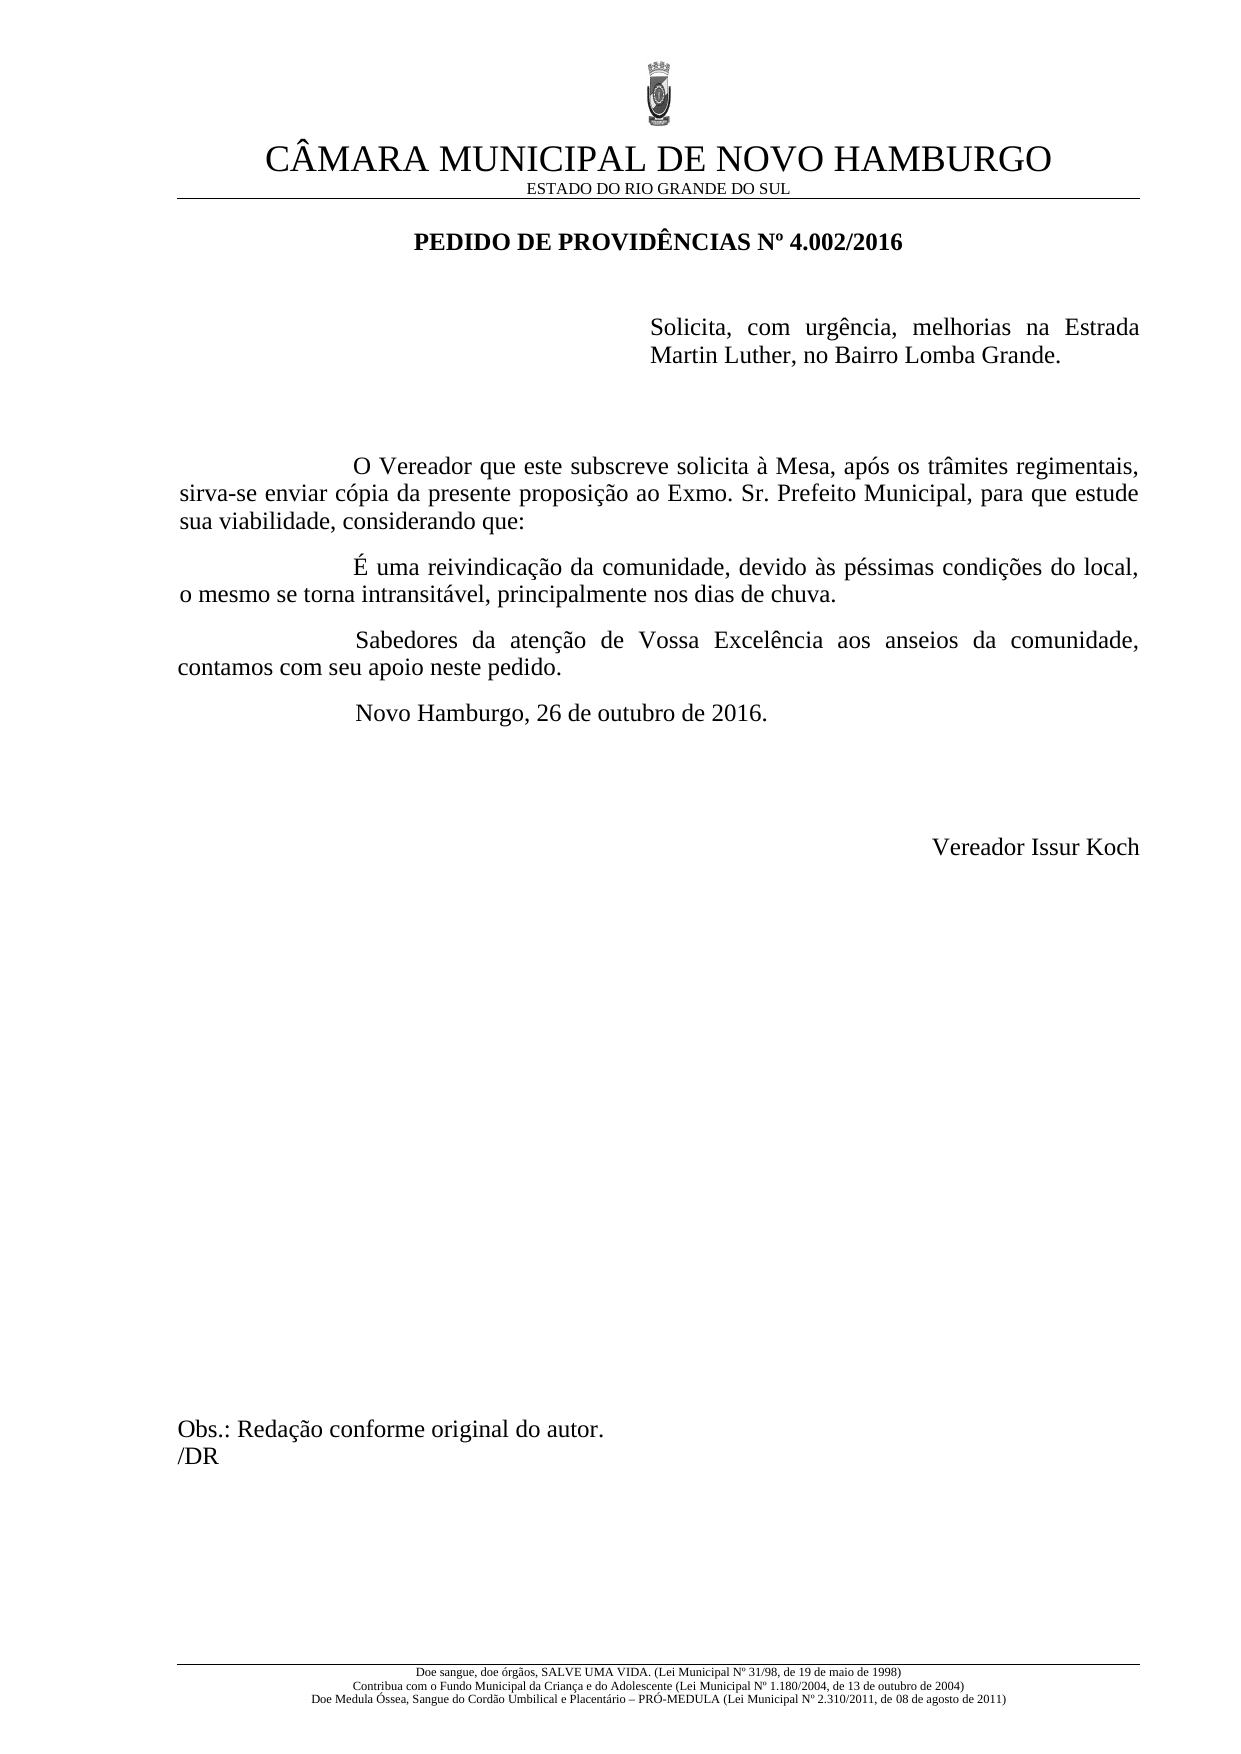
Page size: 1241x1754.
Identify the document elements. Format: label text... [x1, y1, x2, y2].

text Obs.: Redação conforme original do autor. [177, 1415, 1140, 1442]
text Vereador Issur Koch [177, 833, 1140, 861]
text Solicita, com urgência, melhorias na Estrada Martin Luther, no Bairro Lomba Grande. [650, 313, 1140, 369]
text É uma reivindicação da comunidade, devido às péssimas condições do local, o mesmo se torna intransitável, principalmente nos dias de chuva. [179, 553, 1140, 608]
text /DR [177, 1442, 1140, 1470]
text Sabedores da atenção de Vossa Excelência aos anseios da comunidade, contamos com seu apoio neste pedido. [177, 626, 1140, 681]
text PEDIDO DE PROVIDÊNCIAS Nº 4.002/2016 [177, 228, 1140, 256]
text Novo Hamburgo, 26 de outubro de 2016. [177, 699, 1140, 727]
text O Vereador que este subscreve solicita à Mesa, após os trâmites regimentais, sirva-se enviar cópia da presente proposição ao Exmo. Sr. Prefeito Municipal, para que estude sua viabilidade, considerando que: [179, 452, 1140, 535]
